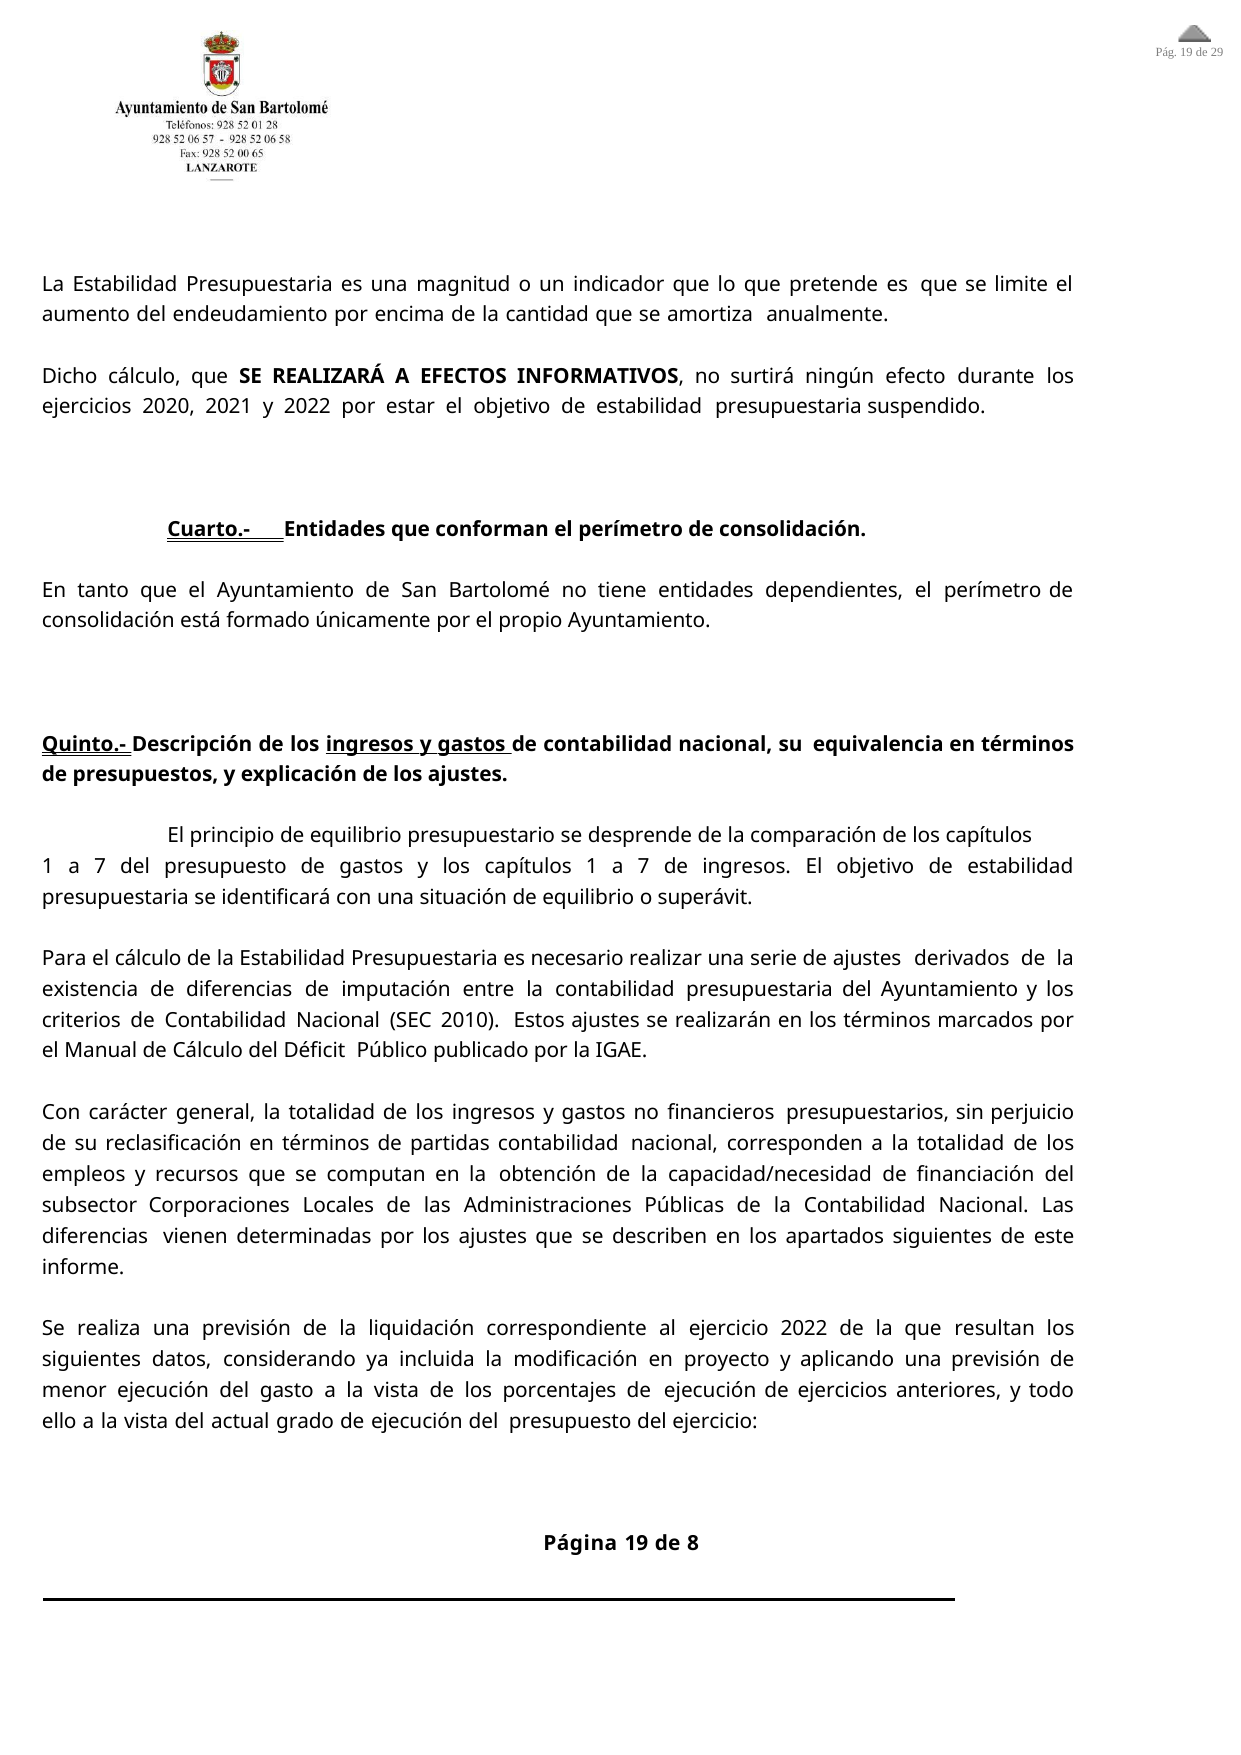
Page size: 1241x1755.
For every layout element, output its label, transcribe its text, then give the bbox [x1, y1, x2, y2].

text La Estabilidad Presupuestaria es una magnitud o un indicador que lo que pretende es que se limite el aumento del endeudamiento por encima de la cantidad que se amortiza anualmente. [42, 269, 1074, 328]
text Cuarto.- Entidades que conforman el perímetro de consolidación. [167, 514, 1236, 543]
picture [1177, 25, 1211, 42]
text Para el cálculo de la Estabilidad Presupuestaria es necesario realizar una serie de ajustes derivados de la existencia de diferencias de imputación entre la contabilidad presupuestaria del Ayuntamiento y los criterios de Contabilidad Nacional (SEC 2010). Estos ajustes se realizarán en los términos marcados por el Manual de Cálculo del Déficit Público publicado por la IGAE. [42, 943, 1074, 1064]
text El principio de equilibrio presupuestario se desprende de la comparación de los capítulos [167, 821, 1236, 849]
picture [113, 30, 331, 182]
text Con carácter general, la totalidad de los ingresos y gastos no financieros presupuestarios, sin perjuicio de su reclasificación en términos de partidas contabilidad nacional, corresponden a la totalidad de los empleos y recursos que se computan en la obtención de la capacidad/necesidad de financiación del subsector Corporaciones Locales de las Administraciones Públicas de la Contabilidad Nacional. Las diferencias vienen determinadas por los ajustes que se describen en los apartados siguientes de este informe. [42, 1097, 1074, 1280]
text En tanto que el Ayuntamiento de San Bartolomé no tiene entidades dependientes, el perímetro de consolidación está formado únicamente por el propio Ayuntamiento. [42, 575, 1074, 634]
text Se realiza una previsión de la liquidación correspondiente al ejercicio 2022 de la que resultan los siguientes datos, considerando ya incluida la modificación en proyecto y aplicando una previsión de menor ejecución del gasto a la vista de los porcentajes de ejecución de ejercicios anteriores, y todo ello a la vista del actual grado de ejecución del presupuesto del ejercicio: [42, 1313, 1074, 1434]
text 1 a 7 del presupuesto de gastos y los capítulos 1 a 7 de ingresos. El objetivo de estabilidad presupuestaria se identificará con una situación de equilibrio o superávit. [42, 851, 1074, 910]
text Dicho cálculo, que SE REALIZARÁ A EFECTOS INFORMATIVOS, no surtirá ningún efecto durante los ejercicios 2020, 2021 y 2022 por estar el objetivo de estabilidad presupuestaria suspendido. [42, 361, 1074, 420]
text Quinto.- Descripción de los ingresos y gastos de contabilidad nacional, su equivalencia en términos de presupuestos, y explicación de los ajustes. [42, 729, 1074, 788]
